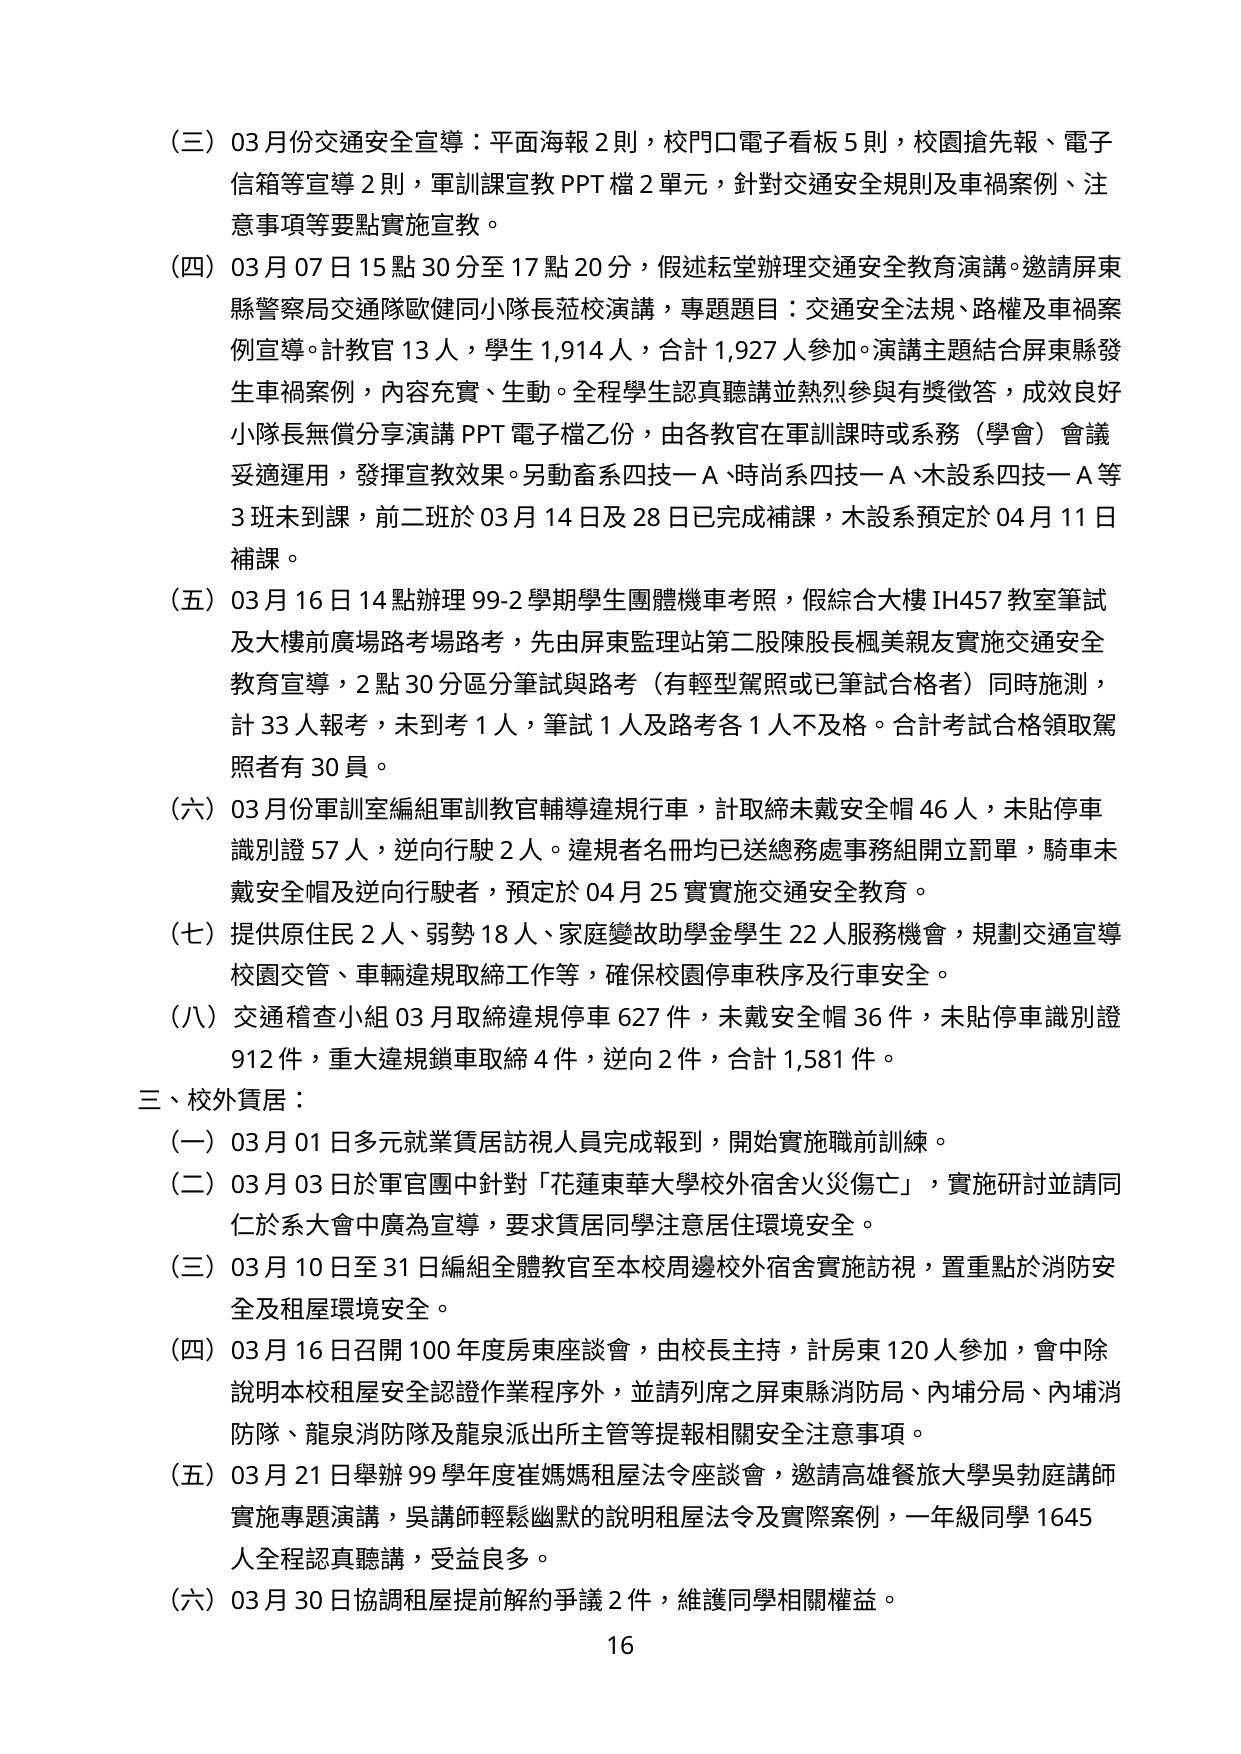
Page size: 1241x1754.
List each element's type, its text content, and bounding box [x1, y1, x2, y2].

text （三）03月10日至31日編組全體教官至本校周邊校外宿舍實施訪視，置重點於消防安全及租屋環境安全。 [156, 1243, 1122, 1326]
text （四）03月16日召開100年度房東座談會，由校長主持，計房東120人參加，會中除說明本校租屋安全認證作業程序外，並請列席之屏東縣消防局、內埔分局、內埔消防隊、龍泉消防隊及龍泉派出所主管等提報相關安全注意事項。 [156, 1326, 1122, 1451]
text （五）03月16日14點辦理99-2學期學生團體機車考照，假綜合大樓IH457教室筆試及大樓前廣場路考場路考，先由屏東監理站第二股陳股長楓美親友實施交通安全教育宣導，2點30分區分筆試與路考（有輕型駕照或已筆試合格者）同時施測，計33人報考，未到考1人，筆試1人及路考各1人不及格。合計考試合格領取駕照者有30員。 [156, 576, 1122, 785]
text 三、校外賃居： [137, 1076, 1122, 1118]
text （八）交通稽查小組03月取締違規停車627件，未戴安全帽36件，未貼停車識別證912件，重大違規鎖車取締4件，逆向2件，合計1,581件。 [156, 993, 1122, 1076]
text （一）03月01日多元就業賃居訪視人員完成報到，開始實施職前訓練。 [156, 1118, 1122, 1160]
text （四）03月07日15點30分至17點20分，假述耘堂辦理交通安全教育演講。邀請屏東縣警察局交通隊歐健同小隊長蒞校演講，專題題目：交通安全法規、路權及車禍案例宣導。計教官13人，學生1,914人，合計1,927人參加。演講主題結合屏東縣發生車禍案例，內容充實、生動。全程學生認真聽講並熱烈參與有獎徵答，成效良好。小隊長無償分享演講PPT電子檔乙份，由各教官在軍訓課時或系務（學會）會議妥適運用，發揮宣教效果。另動畜系四技一A、時尚系四技一A、木設系四技一A等3班未到課，前二班於03月14日及28日已完成補課，木設系預定於04月11日補課。 [156, 243, 1122, 576]
text （七）提供原住民2人、弱勢18人、家庭變故助學金學生22人服務機會，規劃交通宣導、校園交管、車輛違規取締工作等，確保校園停車秩序及行車安全。 [156, 910, 1122, 993]
text （五）03月21日舉辦99學年度崔媽媽租屋法令座談會，邀請高雄餐旅大學吳勃庭講師實施專題演講，吳講師輕鬆幽默的說明租屋法令及實際案例，一年級同學1645人全程認真聽講，受益良多。 [156, 1451, 1122, 1576]
text （六）03月份軍訓室編組軍訓教官輔導違規行車，計取締未戴安全帽46人，未貼停車識別證57人，逆向行駛2人。違規者名冊均已送總務處事務組開立罰單，騎車未戴安全帽及逆向行駛者，預定於04月25實實施交通安全教育。 [156, 785, 1122, 910]
text （三）03月份交通安全宣導：平面海報2則，校門口電子看板5則，校園搶先報、電子信箱等宣導2則，軍訓課宣教PPT檔2單元，針對交通安全規則及車禍案例、注意事項等要點實施宣教。 [156, 118, 1122, 243]
text （二）03月03日於軍官團中針對「花蓮東華大學校外宿舍火災傷亡」，實施研討並請同仁於系大會中廣為宣導，要求賃居同學注意居住環境安全。 [156, 1160, 1122, 1243]
text （六）03月30日協調租屋提前解約爭議2件，維護同學相關權益。 [156, 1576, 1122, 1618]
